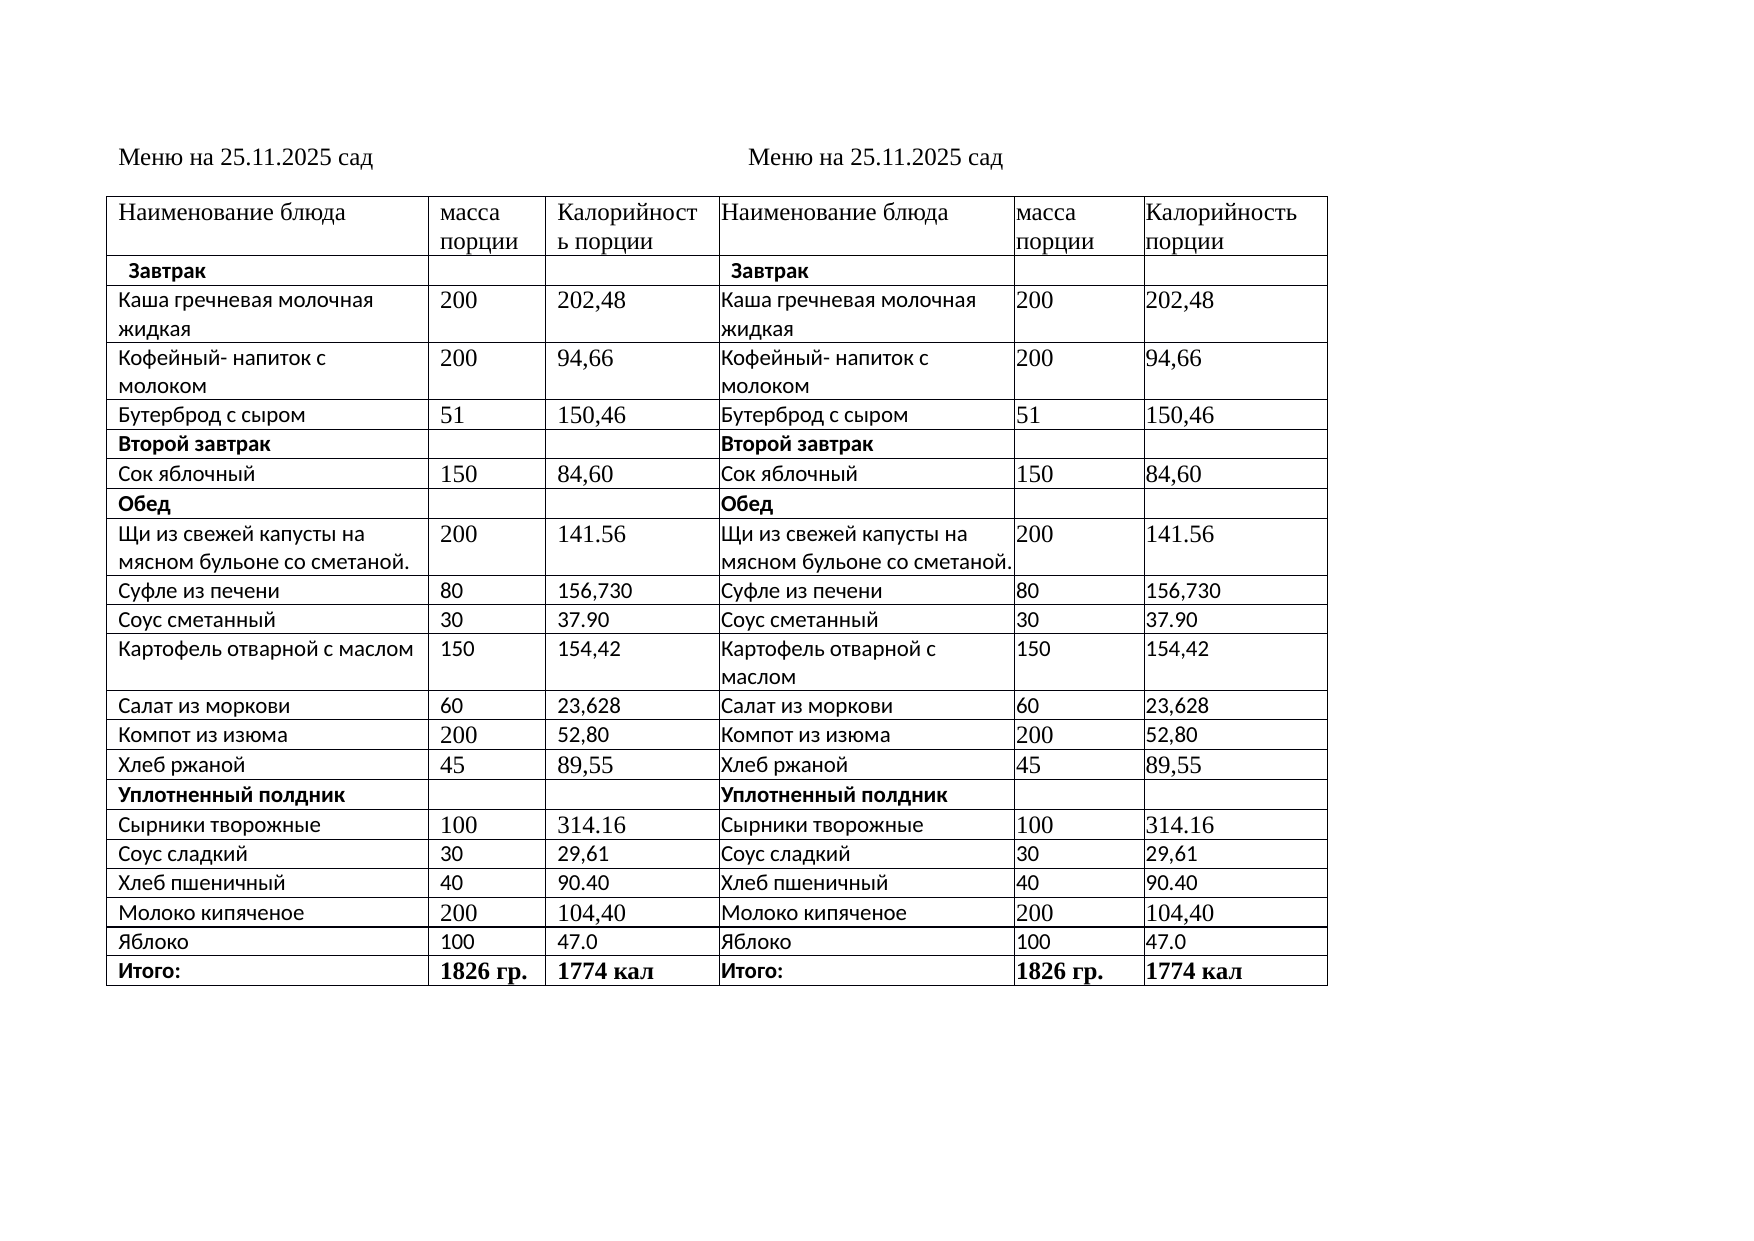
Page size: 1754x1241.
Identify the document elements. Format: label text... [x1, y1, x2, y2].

table_cell [429, 430, 545, 458]
table_cell Соус сладкий [720, 840, 1014, 867]
table_cell 200 [1015, 519, 1144, 575]
table_cell 202,48 [546, 286, 719, 342]
table_cell 51 [429, 400, 545, 428]
table_cell 89,55 [546, 750, 719, 779]
table_cell Итого: [720, 956, 1014, 985]
table_cell [429, 489, 545, 518]
table_cell 84,60 [1145, 459, 1327, 488]
table_cell [546, 256, 719, 284]
table_cell 94,66 [546, 343, 719, 399]
table_cell Кофейный- напиток с молоком [107, 343, 428, 399]
table_cell [1145, 489, 1327, 518]
table_cell Сок яблочный [720, 459, 1014, 488]
table_cell [546, 430, 719, 458]
table_cell 23,628 [546, 691, 719, 719]
table_header масса порции [429, 197, 545, 255]
table_cell 30 [429, 840, 545, 867]
table_cell [1145, 256, 1327, 284]
table_cell Молоко кипяченое [107, 898, 428, 926]
table_cell 45 [1015, 750, 1144, 779]
table_cell 52,80 [1145, 720, 1327, 749]
table_cell 150 [1015, 634, 1144, 690]
table_cell 84,60 [546, 459, 719, 488]
table_cell 90.40 [546, 869, 719, 897]
table_cell Щи из свежей капусты на мясном бульоне со сметаной. [720, 519, 1014, 575]
table_cell Соус сметанный [720, 605, 1014, 633]
table_cell 37.90 [546, 605, 719, 633]
table_cell Кофейный- напиток с молоком [720, 343, 1014, 399]
table_cell Молоко кипяченое [720, 898, 1014, 926]
table_cell [1015, 780, 1144, 809]
table_cell Хлеб ржаной [107, 750, 428, 779]
table_cell 40 [429, 869, 545, 897]
table_header Калорийность порции [1145, 197, 1327, 255]
table_cell 200 [1015, 286, 1144, 342]
table_cell 30 [1015, 840, 1144, 867]
table_cell 150,46 [546, 400, 719, 428]
table_cell 94,66 [1145, 343, 1327, 399]
table_cell Завтрак [107, 256, 428, 284]
table_cell 37.90 [1145, 605, 1327, 633]
table_cell Хлеб пшеничный [107, 869, 428, 897]
table_cell 45 [429, 750, 545, 779]
table_cell Компот из изюма [107, 720, 428, 749]
table_cell Хлеб ржаной [720, 750, 1014, 779]
table_cell Бутерброд с сыром [720, 400, 1014, 428]
table_cell Второй завтрак [107, 430, 428, 458]
table_cell 1774 кал [546, 956, 719, 985]
table_cell 156,730 [1145, 576, 1327, 604]
table_cell 100 [429, 928, 545, 955]
table_cell Картофель отварной с маслом [107, 634, 428, 690]
table_cell Уплотненный полдник [107, 780, 428, 809]
table_header Калорийность порции [546, 197, 719, 255]
table_header масса порции [1015, 197, 1144, 255]
table_header Наименование блюда [720, 197, 1014, 255]
table_cell [1145, 780, 1327, 809]
table_cell 100 [429, 810, 545, 838]
table_cell 156,730 [546, 576, 719, 604]
table_cell 150,46 [1145, 400, 1327, 428]
table_cell 104,40 [546, 898, 719, 926]
table_cell 100 [1015, 810, 1144, 838]
table_cell 141.56 [1145, 519, 1327, 575]
table_cell Щи из свежей капусты на мясном бульоне со сметаной. [107, 519, 428, 575]
table_cell Завтрак [720, 256, 1014, 284]
table_cell 23,628 [1145, 691, 1327, 719]
table_cell [546, 780, 719, 809]
table_cell 150 [429, 634, 545, 690]
table_cell [1015, 256, 1144, 284]
table_cell Соус сладкий [107, 840, 428, 867]
table_cell 200 [429, 898, 545, 926]
table_cell 30 [429, 605, 545, 633]
table_cell Салат из моркови [720, 691, 1014, 719]
table_cell Каша гречневая молочная жидкая [720, 286, 1014, 342]
table_cell 47.0 [1145, 928, 1327, 955]
table_cell 314.16 [546, 810, 719, 838]
table_cell 40 [1015, 869, 1144, 897]
table_cell 141.56 [546, 519, 719, 575]
table_cell Обед [720, 489, 1014, 518]
table_cell [1145, 430, 1327, 458]
table_cell Обед [107, 489, 428, 518]
table_cell 90.40 [1145, 869, 1327, 897]
table_cell 51 [1015, 400, 1144, 428]
table_cell Суфле из печени [720, 576, 1014, 604]
table_cell 89,55 [1145, 750, 1327, 779]
table_cell Яблоко [107, 928, 428, 955]
table_cell Сырники творожные [720, 810, 1014, 838]
table_cell 80 [429, 576, 545, 604]
table_cell 154,42 [546, 634, 719, 690]
text Меню на 25.11.2025 сад Меню на 25.11.2025 сад [118, 142, 1636, 171]
table_cell 29,61 [546, 840, 719, 867]
table_cell 200 [429, 720, 545, 749]
table_cell Сок яблочный [107, 459, 428, 488]
table_cell 200 [1015, 720, 1144, 749]
table_cell Соус сметанный [107, 605, 428, 633]
table_cell 1774 кал [1145, 956, 1327, 985]
table_cell [1015, 430, 1144, 458]
table_cell 200 [429, 343, 545, 399]
table_cell Суфле из печени [107, 576, 428, 604]
table_cell Компот из изюма [720, 720, 1014, 749]
table_cell 100 [1015, 928, 1144, 955]
table_cell Второй завтрак [720, 430, 1014, 458]
table_cell Яблоко [720, 928, 1014, 955]
table_cell [1015, 489, 1144, 518]
table_cell 200 [1015, 343, 1144, 399]
table_cell [429, 780, 545, 809]
table_cell 47.0 [546, 928, 719, 955]
table_cell 30 [1015, 605, 1144, 633]
table_cell Каша гречневая молочная жидкая [107, 286, 428, 342]
table_cell 202,48 [1145, 286, 1327, 342]
table_cell 52,80 [546, 720, 719, 749]
table_cell Сырники творожные [107, 810, 428, 838]
table_cell 60 [429, 691, 545, 719]
table_cell 60 [1015, 691, 1144, 719]
table_cell 150 [1015, 459, 1144, 488]
table_cell 200 [429, 286, 545, 342]
table_cell [546, 489, 719, 518]
table_cell [429, 256, 545, 284]
table_cell Бутерброд с сыром [107, 400, 428, 428]
table_header Наименование блюда [107, 197, 428, 255]
table_cell 1826 гр. [429, 956, 545, 985]
table_cell 104,40 [1145, 898, 1327, 926]
table_cell Салат из моркови [107, 691, 428, 719]
table_cell 314.16 [1145, 810, 1327, 838]
table_cell 80 [1015, 576, 1144, 604]
table_cell Картофель отварной с маслом [720, 634, 1014, 690]
table_cell 1826 гр. [1015, 956, 1144, 985]
table_cell 200 [1015, 898, 1144, 926]
table_cell 150 [429, 459, 545, 488]
table_cell 29,61 [1145, 840, 1327, 867]
table_cell Итого: [107, 956, 428, 985]
table_cell Уплотненный полдник [720, 780, 1014, 809]
table_cell 200 [429, 519, 545, 575]
table_cell 154,42 [1145, 634, 1327, 690]
table_cell Хлеб пшеничный [720, 869, 1014, 897]
